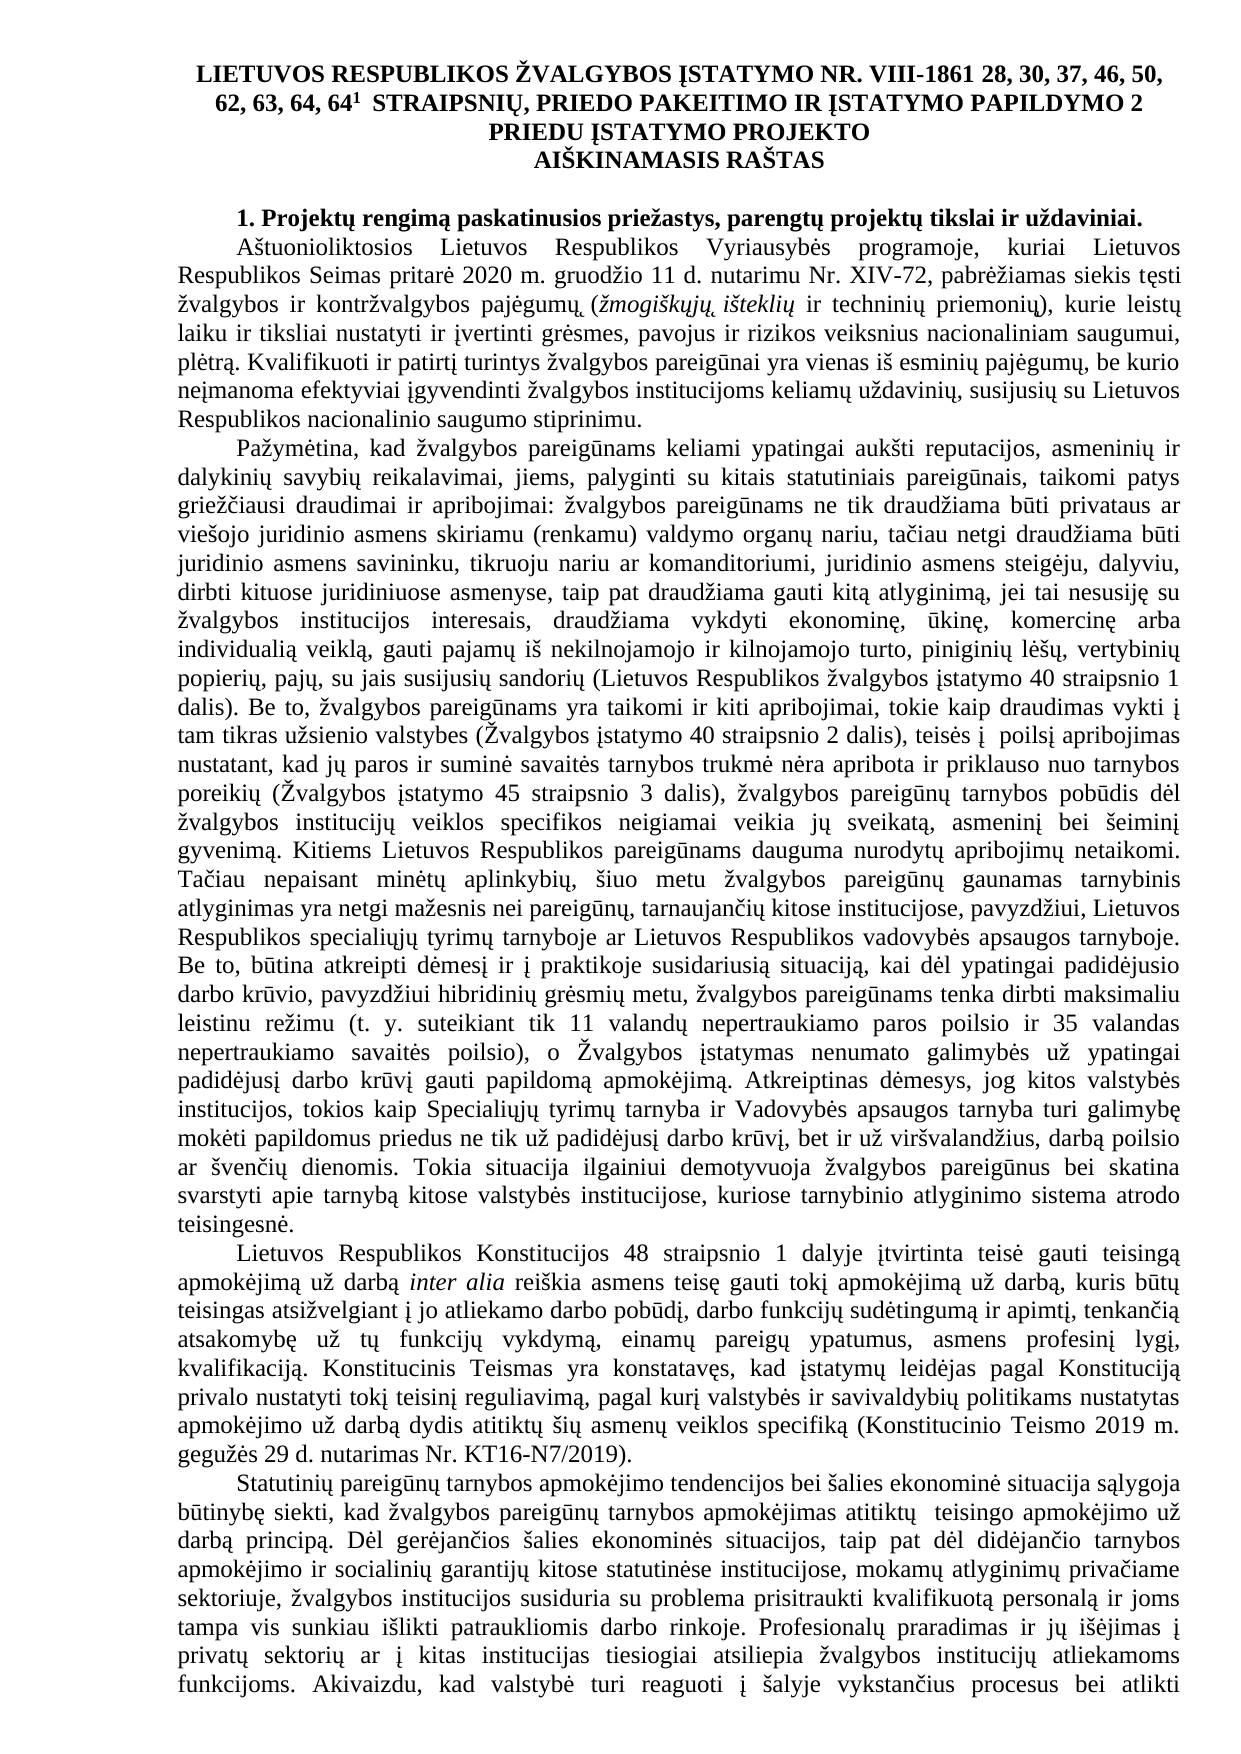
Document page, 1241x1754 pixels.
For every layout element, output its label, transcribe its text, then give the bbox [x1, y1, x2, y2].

text LIETUVOS RESPUBLIKOS ŽVALGYBOS ĮSTATYMO NR. VIII-1861 28, 30, 37, 46, 50, 62, 63, 64, 641 STRAIPSNIŲ, PRIEDO PAKEITIMO IR ĮSTATYMO PAPILDYMO 2 PRIEDU ĮSTATYMO PROJEKTO [177, 59, 1181, 146]
text Pažymėtina, kad žvalgybos pareigūnams keliami ypatingai aukšti reputacijos, asmeninių ir dalykinių savybių reikalavimai, jiems, palyginti su kitais statutiniais pareigūnais, taikomi patys griežčiausi draudimai ir apribojimai: žvalgybos pareigūnams ne tik draudžiama būti privataus ar viešojo juridinio asmens skiriamu (renkamu) valdymo organų nariu, tačiau netgi draudžiama būti juridinio asmens savininku, tikruoju nariu ar komanditoriumi, juridinio asmens steigėju, dalyviu, dirbti kituose juridiniuose asmenyse, taip pat draudžiama gauti kitą atlyginimą, jei tai nesusiję su žvalgybos institucijos interesais, draudžiama vykdyti ekonominę, ūkinę, komercinę arba individualią veiklą, gauti pajamų iš nekilnojamojo ir kilnojamojo turto, piniginių lėšų, vertybinių popierių, pajų, su jais susijusių sandorių (Lietuvos Respublikos žvalgybos įstatymo 40 straipsnio 1 dalis). Be to, žvalgybos pareigūnams yra taikomi ir kiti apribojimai, tokie kaip draudimas vykti į tam tikras užsienio valstybes (Žvalgybos įstatymo 40 straipsnio 2 dalis), teisės į poilsį apribojimas nustatant, kad jų paros ir suminė savaitės tarnybos trukmė nėra apribota ir priklauso nuo tarnybos poreikių (Žvalgybos įstatymo 45 straipsnio 3 dalis), žvalgybos pareigūnų tarnybos pobūdis dėl žvalgybos institucijų veiklos specifikos neigiamai veikia jų sveikatą, asmeninį bei šeiminį gyvenimą. Kitiems Lietuvos Respublikos pareigūnams dauguma nurodytų apribojimų netaikomi. Tačiau nepaisant minėtų aplinkybių, šiuo metu žvalgybos pareigūnų gaunamas tarnybinis atlyginimas yra netgi mažesnis nei pareigūnų, tarnaujančių kitose institucijose, pavyzdžiui, Lietuvos Respublikos specialiųjų tyrimų tarnyboje ar Lietuvos Respublikos vadovybės apsaugos tarnyboje. Be to, būtina atkreipti dėmesį ir į praktikoje susidariusią situaciją, kai dėl ypatingai padidėjusio darbo krūvio, pavyzdžiui hibridinių grėsmių metu, žvalgybos pareigūnams tenka dirbti maksimaliu leistinu režimu (t. y. suteikiant tik 11 valandų nepertraukiamo paros poilsio ir 35 valandas nepertraukiamo savaitės poilsio), o Žvalgybos įstatymas nenumato galimybės už ypatingai padidėjusį darbo krūvį gauti papildomą apmokėjimą. Atkreiptinas dėmesys, jog kitos valstybės institucijos, tokios kaip Specialiųjų tyrimų tarnyba ir Vadovybės apsaugos tarnyba turi galimybę mokėti papildomus priedus ne tik už padidėjusį darbo krūvį, bet ir už viršvalandžius, darbą poilsio ar švenčių dienomis. Tokia situacija ilgainiui demotyvuoja žvalgybos pareigūnus bei skatina svarstyti apie tarnybą kitose valstybės institucijose, kuriose tarnybinio atlyginimo sistema atrodo teisingesnė. [177, 433, 1181, 1238]
text AIŠKINAMASIS RAŠTAS [177, 146, 1181, 174]
text Lietuvos Respublikos Konstitucijos 48 straipsnio 1 dalyje įtvirtinta teisė gauti teisingą apmokėjimą už darbą inter alia reiškia asmens teisę gauti tokį apmokėjimą už darbą, kuris būtų teisingas atsižvelgiant į jo atliekamo darbo pobūdį, darbo funkcijų sudėtingumą ir apimtį, tenkančią atsakomybę už tų funkcijų vykdymą, einamų pareigų ypatumus, asmens profesinį lygį, kvalifikaciją. Konstitucinis Teismas yra konstatavęs, kad įstatymų leidėjas pagal Konstituciją privalo nustatyti tokį teisinį reguliavimą, pagal kurį valstybės ir savivaldybių politikams nustatytas apmokėjimo už darbą dydis atitiktų šių asmenų veiklos specifiką (Konstitucinio Teismo 2019 m. gegužės 29 d. nutarimas Nr. KT16-N7/2019). [177, 1238, 1181, 1468]
text Aštuonioliktosios Lietuvos Respublikos Vyriausybės programoje, kuriai Lietuvos Respublikos Seimas pritarė 2020 m. gruodžio 11 d. nutarimu Nr. XIV-72, pabrėžiamas siekis tęsti žvalgybos ir kontržvalgybos pajėgumų̨ (žmogiškųjų̨ išteklių ir techninių priemonių̨), kurie leistų laiku ir tiksliai nustatyti ir įvertinti grėsmes, pavojus ir rizikos veiksnius nacionaliniam saugumui, plėtrą. Kvalifikuoti ir patirtį turintys žvalgybos pareigūnai yra vienas iš esminių pajėgumų, be kurio neįmanoma efektyviai įgyvendinti žvalgybos institucijoms keliamų uždavinių, susijusių su Lietuvos Respublikos nacionalinio saugumo stiprinimu. [177, 232, 1181, 433]
text 1. Projektų rengimą paskatinusios priežastys, parengtų projektų tikslai ir uždaviniai. [177, 203, 1181, 232]
text Statutinių pareigūnų tarnybos apmokėjimo tendencijos bei šalies ekonominė situacija sąlygoja būtinybę siekti, kad žvalgybos pareigūnų tarnybos apmokėjimas atitiktų teisingo apmokėjimo už darbą principą. Dėl gerėjančios šalies ekonominės situacijos, taip pat dėl didėjančio tarnybos apmokėjimo ir socialinių garantijų kitose statutinėse institucijose, mokamų atlyginimų privačiame sektoriuje, žvalgybos institucijos susiduria su problema prisitraukti kvalifikuotą personalą ir joms tampa vis sunkiau išlikti patraukliomis darbo rinkoje. Profesionalų praradimas ir jų išėjimas į privatų sektorių ar į kitas institucijas tiesiogiai atsiliepia žvalgybos institucijų atliekamoms funkcijoms. Akivaizdu, kad valstybė turi reaguoti į šalyje vykstančius procesus bei atlikti [177, 1468, 1181, 1698]
